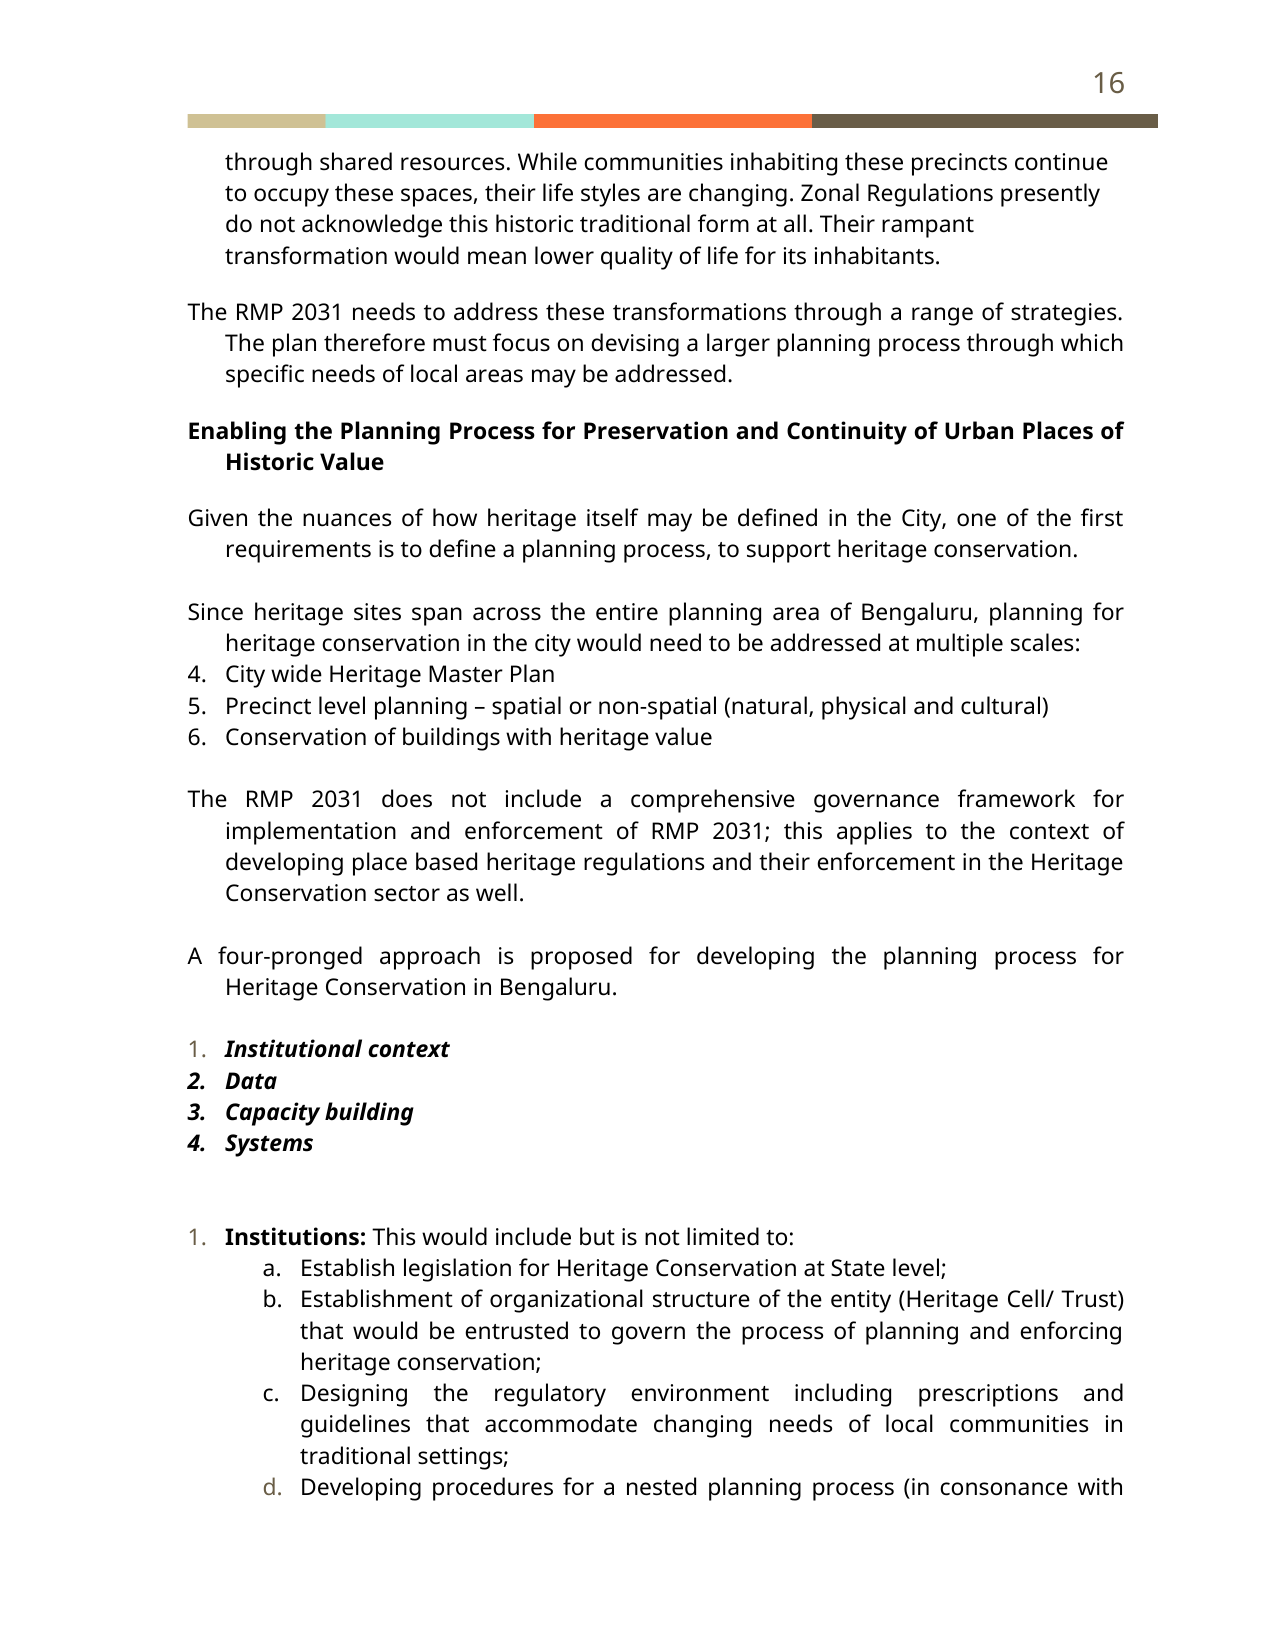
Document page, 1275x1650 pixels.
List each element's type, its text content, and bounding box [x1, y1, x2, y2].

list Institutional context [187, 1033, 1125, 1065]
text A four-pronged approach is proposed for developing the planning process for Heritage Conservation in Bengaluru. [187, 940, 1125, 1002]
text The RMP 2031 needs to address these transformations through a range of strategies. The plan therefore must focus on devising a larger planning process through which specific needs of local areas may be addressed. [187, 296, 1125, 390]
list Establish legislation for Heritage Conservation at State level; [262, 1252, 1125, 1283]
list City wide Heritage Master Plan [187, 658, 1125, 690]
text Enabling the Planning Process for Preservation and Continuity of Urban Places of Historic Value [187, 415, 1125, 477]
text The RMP 2031 does not include a comprehensive governance framework for implementation and enforcement of RMP 2031; this applies to the context of developing place based heritage regulations and their enforcement in the Heritage Conservation sector as well. [187, 783, 1125, 908]
list Data [187, 1065, 1125, 1096]
list Institutions: This would include but is not limited to: [187, 1221, 1125, 1252]
text through shared resources. While communities inhabiting these precincts continue to occupy these spaces, their life styles are changing. Zonal Regulations presently do not acknowledge this historic traditional form at all. Their rampant transformation would mean lower quality of life for its inhabitants. [187, 146, 1125, 271]
list Designing the regulatory environment including prescriptions and guidelines that accommodate changing needs of local communities in traditional settings; [262, 1377, 1125, 1471]
list Establishment of organizational structure of the entity (Heritage Cell/ Trust) that would be entrusted to govern the process of planning and enforcing heritage conservation; [262, 1283, 1125, 1377]
list Capacity building [187, 1096, 1125, 1127]
text Since heritage sites span across the entire planning area of Bengaluru, planning for heritage conservation in the city would need to be addressed at multiple scales: [187, 596, 1125, 658]
picture [187, 114, 1158, 128]
list Conservation of buildings with heritage value [187, 721, 1125, 752]
list Systems [187, 1127, 1125, 1158]
list Precinct level planning – spatial or non-spatial (natural, physical and cultural) [187, 690, 1125, 721]
list Developing procedures for a nested planning process (in consonance with [262, 1471, 1125, 1502]
text Given the nuances of how heritage itself may be defined in the City, one of the first requirements is to define a planning process, to support heritage conservation. [187, 502, 1125, 565]
